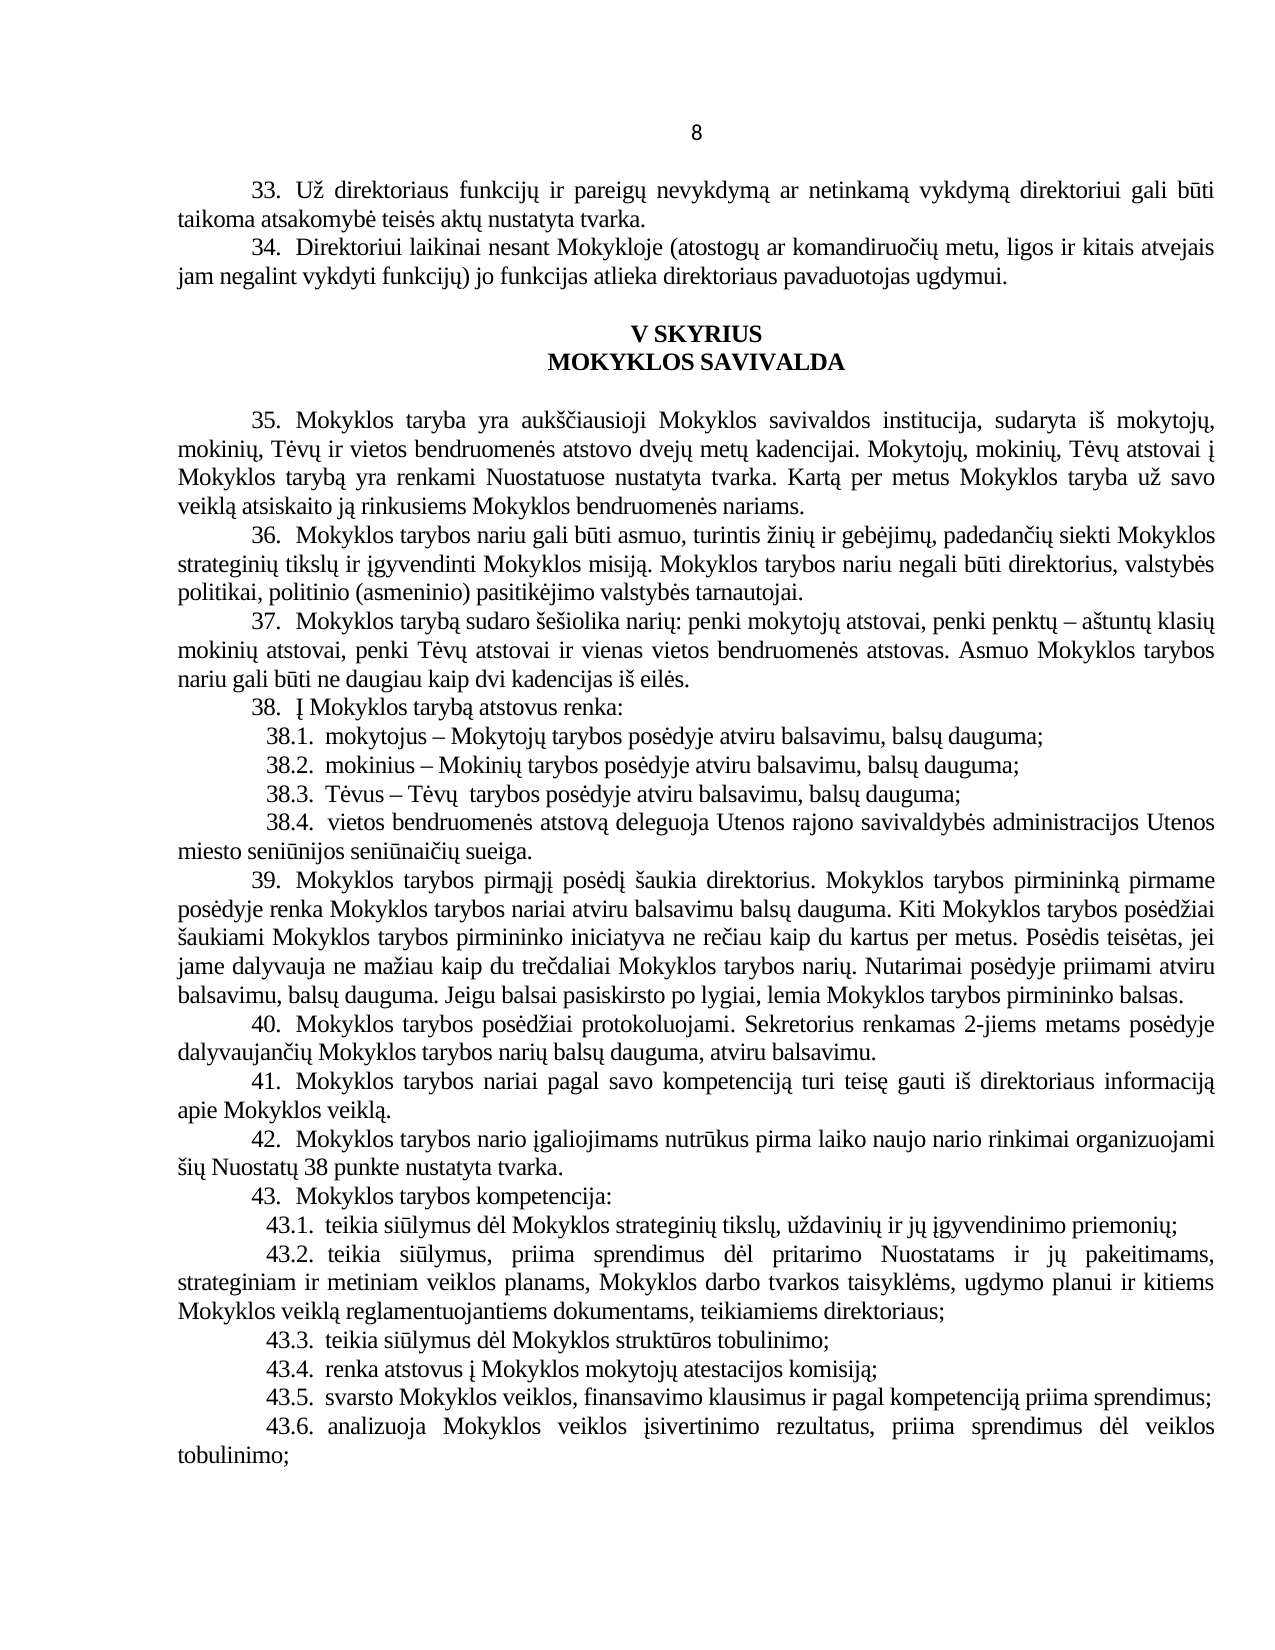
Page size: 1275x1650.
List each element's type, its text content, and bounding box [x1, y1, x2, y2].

text 38. Į Mokyklos tarybą atstovus renka: [177, 692, 1216, 721]
text V SKYRIUS [177, 319, 1216, 347]
text 37. Mokyklos tarybą sudaro šešiolika narių: penki mokytojų atstovai, penki penktų – aštuntų klasių mokinių atstovai, penki Tėvų atstovai ir vienas vietos bendruomenės atstovas. Asmuo Mokyklos tarybos nariu gali būti ne daugiau kaip dvi kadencijas iš eilės. [177, 606, 1216, 692]
text 43. Mokyklos tarybos kompetencija: [177, 1181, 1216, 1210]
text 34. Direktoriui laikinai nesant Mokykloje (atostogų ar komandiruočių metu, ligos ir kitais atvejais jam negalint vykdyti funkcijų) jo funkcijas atlieka direktoriaus pavaduotojas ugdymui. [177, 232, 1216, 290]
text 43.3. teikia siūlymus dėl Mokyklos struktūros tobulinimo; [266, 1325, 1216, 1354]
text MOKYKLOS SAVIVALDA [177, 347, 1216, 376]
text 38.2. mokinius – Mokinių tarybos posėdyje atviru balsavimu, balsų dauguma; [266, 750, 1216, 779]
text 41. Mokyklos tarybos nariai pagal savo kompetenciją turi teisę gauti iš direktoriaus informaciją apie Mokyklos veiklą. [177, 1066, 1216, 1124]
text 38.4. vietos bendruomenės atstovą deleguoja Utenos rajono savivaldybės administracijos Utenos miesto seniūnijos seniūnaičių sueiga. [177, 807, 1216, 865]
text 43.4. renka atstovus į Mokyklos mokytojų atestacijos komisiją; [266, 1354, 1216, 1382]
text 42. Mokyklos tarybos nario įgaliojimams nutrūkus pirma laiko naujo nario rinkimai organizuojami šių Nuostatų 38 punkte nustatyta tvarka. [177, 1124, 1216, 1181]
text 33. Už direktoriaus funkcijų ir pareigų nevykdymą ar netinkamą vykdymą direktoriui gali būti taikoma atsakomybė teisės aktų nustatyta tvarka. [177, 175, 1216, 232]
text 35. Mokyklos taryba yra aukščiausioji Mokyklos savivaldos institucija, sudaryta iš mokytojų, mokinių, Tėvų ir vietos bendruomenės atstovo dvejų metų kadencijai. Mokytojų, mokinių, Tėvų atstovai į Mokyklos tarybą yra renkami Nuostatuose nustatyta tvarka. Kartą per metus Mokyklos taryba už savo veiklą atsiskaito ją rinkusiems Mokyklos bendruomenės nariams. [177, 405, 1216, 520]
text 38.1. mokytojus – Mokytojų tarybos posėdyje atviru balsavimu, balsų dauguma; [266, 721, 1216, 750]
text 40. Mokyklos tarybos posėdžiai protokoluojami. Sekretorius renkamas 2-jiems metams posėdyje dalyvaujančių Mokyklos tarybos narių balsų dauguma, atviru balsavimu. [177, 1009, 1216, 1066]
text 43.5. svarsto Mokyklos veiklos, finansavimo klausimus ir pagal kompetenciją priima sprendimus; [266, 1382, 1216, 1411]
text 43.2. teikia siūlymus, priima sprendimus dėl pritarimo Nuostatams ir jų pakeitimams, strateginiam ir metiniam veiklos planams, Mokyklos darbo tvarkos taisyklėms, ugdymo planui ir kitiems Mokyklos veiklą reglamentuojantiems dokumentams, teikiamiems direktoriaus; [177, 1239, 1216, 1325]
text 39. Mokyklos tarybos pirmąjį posėdį šaukia direktorius. Mokyklos tarybos pirmininką pirmame posėdyje renka Mokyklos tarybos nariai atviru balsavimu balsų dauguma. Kiti Mokyklos tarybos posėdžiai šaukiami Mokyklos tarybos pirmininko iniciatyva ne rečiau kaip du kartus per metus. Posėdis teisėtas, jei jame dalyvauja ne mažiau kaip du trečdaliai Mokyklos tarybos narių. Nutarimai posėdyje priimami atviru balsavimu, balsų dauguma. Jeigu balsai pasiskirsto po lygiai, lemia Mokyklos tarybos pirmininko balsas. [177, 865, 1216, 1009]
text 38.3. Tėvus – Tėvų tarybos posėdyje atviru balsavimu, balsų dauguma; [266, 779, 1216, 807]
text 43.1. teikia siūlymus dėl Mokyklos strateginių tikslų, uždavinių ir jų įgyvendinimo priemonių; [266, 1210, 1216, 1239]
text 36. Mokyklos tarybos nariu gali būti asmuo, turintis žinių ir gebėjimų, padedančių siekti Mokyklos strateginių tikslų ir įgyvendinti Mokyklos misiją. Mokyklos tarybos nariu negali būti direktorius, valstybės politikai, politinio (asmeninio) pasitikėjimo valstybės tarnautojai. [177, 520, 1216, 606]
text 43.6. analizuoja Mokyklos veiklos įsivertinimo rezultatus, priima sprendimus dėl veiklos tobulinimo; [177, 1411, 1216, 1469]
